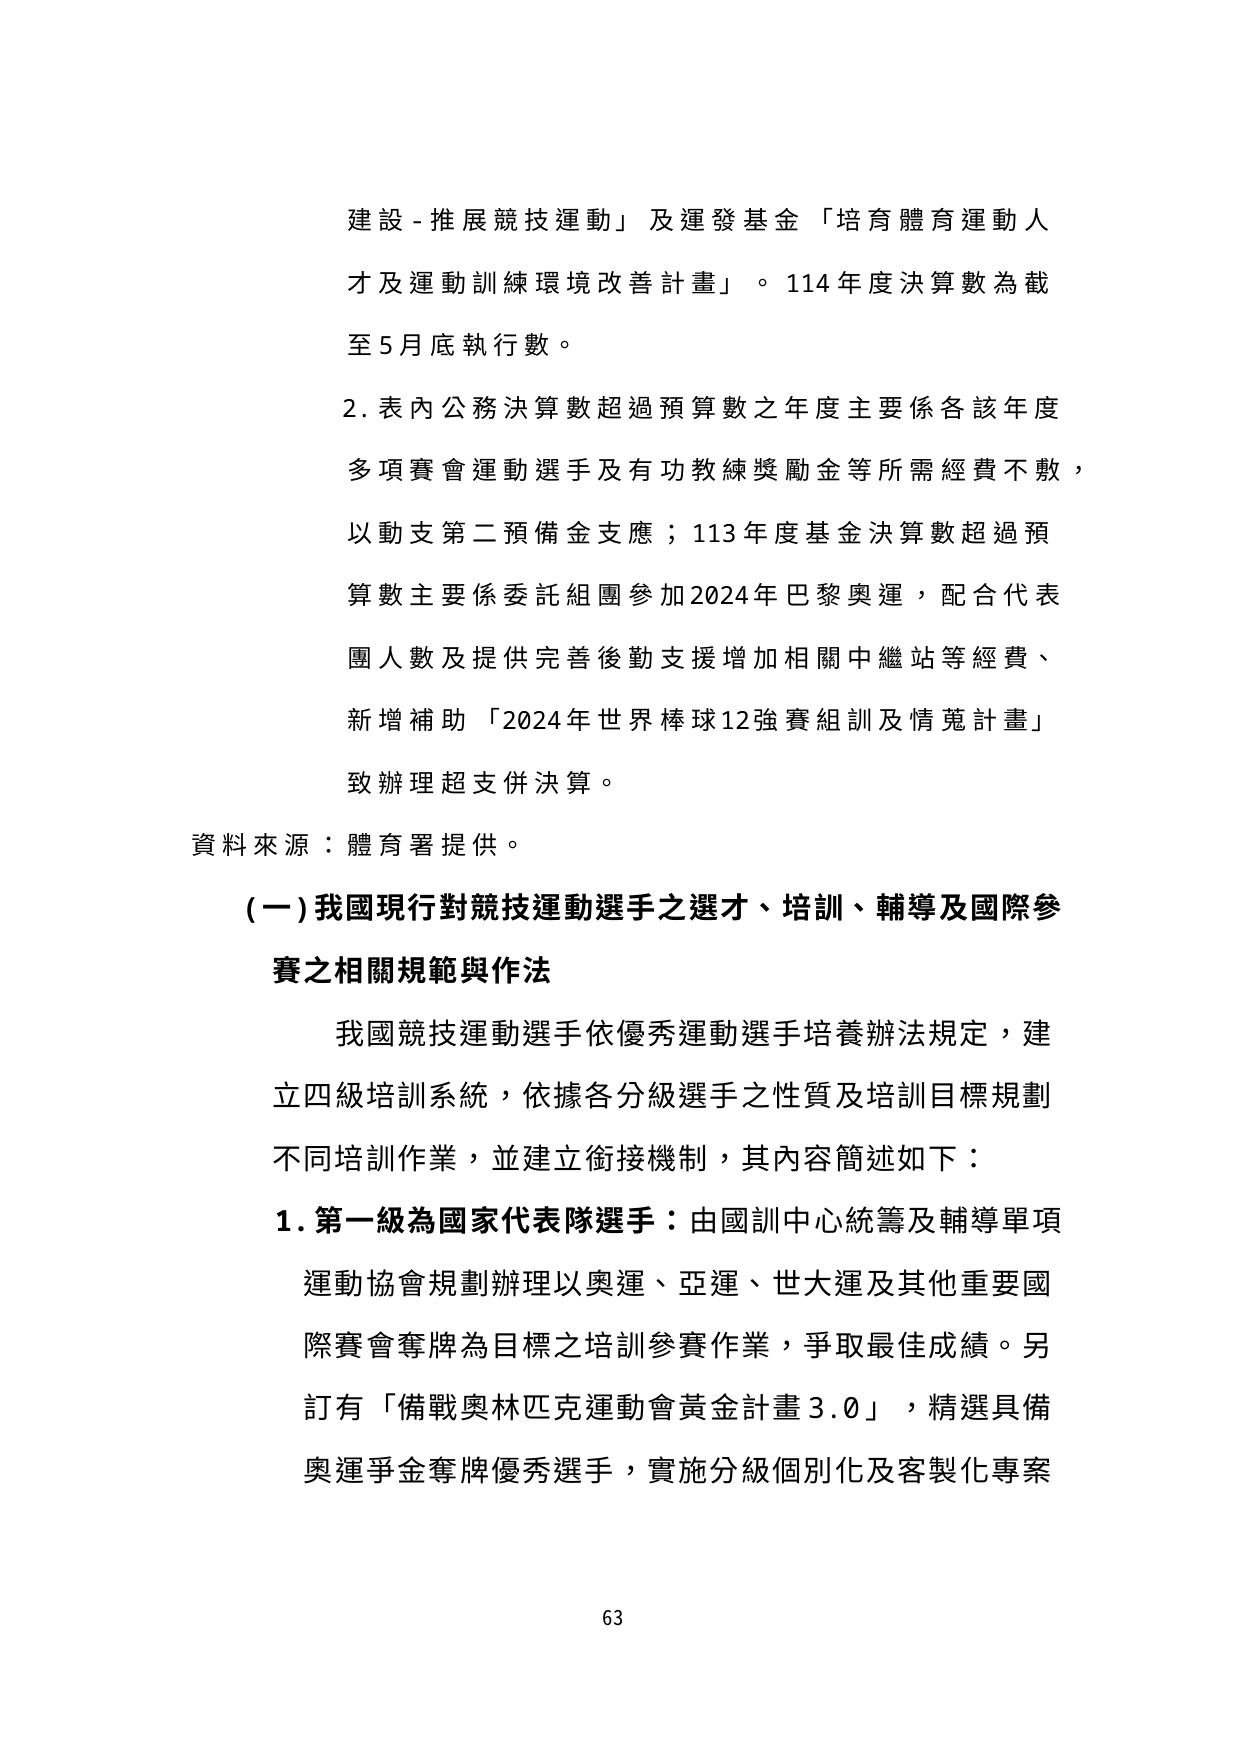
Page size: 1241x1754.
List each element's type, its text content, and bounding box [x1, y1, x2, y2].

text (一)我國現行對競技運動選手之選才、培訓、輔導及國際參賽之相關規範與作法 [236, 865, 1063, 990]
text 我國競技運動選手依優秀運動選手培養辦法規定，建立四級培訓系統，依據各分級選手之性質及培訓目標規劃不同培訓作業，並建立銜接機制，其內容簡述如下： [266, 990, 1063, 1177]
text 2.表內公務決算數超過預算數之年度主要係各該年度多項賽會運動選手及有功教練獎勵金等所需經費不敷，以動支第二預備金支應；113年度基金決算數超過預算數主要係委託組團參加2024年巴黎奧運，配合代表團人數及提供完善後勤支援增加相關中繼站等經費、新增補助「2024年世界棒球12強賽組訓及情蒐計畫」致辦理超支併決算。 [185, 365, 1063, 802]
text 資料來源：體育署提供。 [185, 802, 1063, 865]
text 1.第一級為國家代表隊選手：由國訓中心統籌及輔導單項運動協會規劃辦理以奧運、亞運、世大運及其他重要國際賽會奪牌為目標之培訓參賽作業，爭取最佳成績。另訂有「備戰奧林匹克運動會黃金計畫3.0」，精選具備奧運爭金奪牌優秀選手，實施分級個別化及客製化專案 [266, 1177, 1063, 1490]
text 建設-推展競技運動」及運發基金「培育體育運動人才及運動訓練環境改善計畫」。114年度決算數為截至5月底執行數。 [185, 177, 1063, 365]
